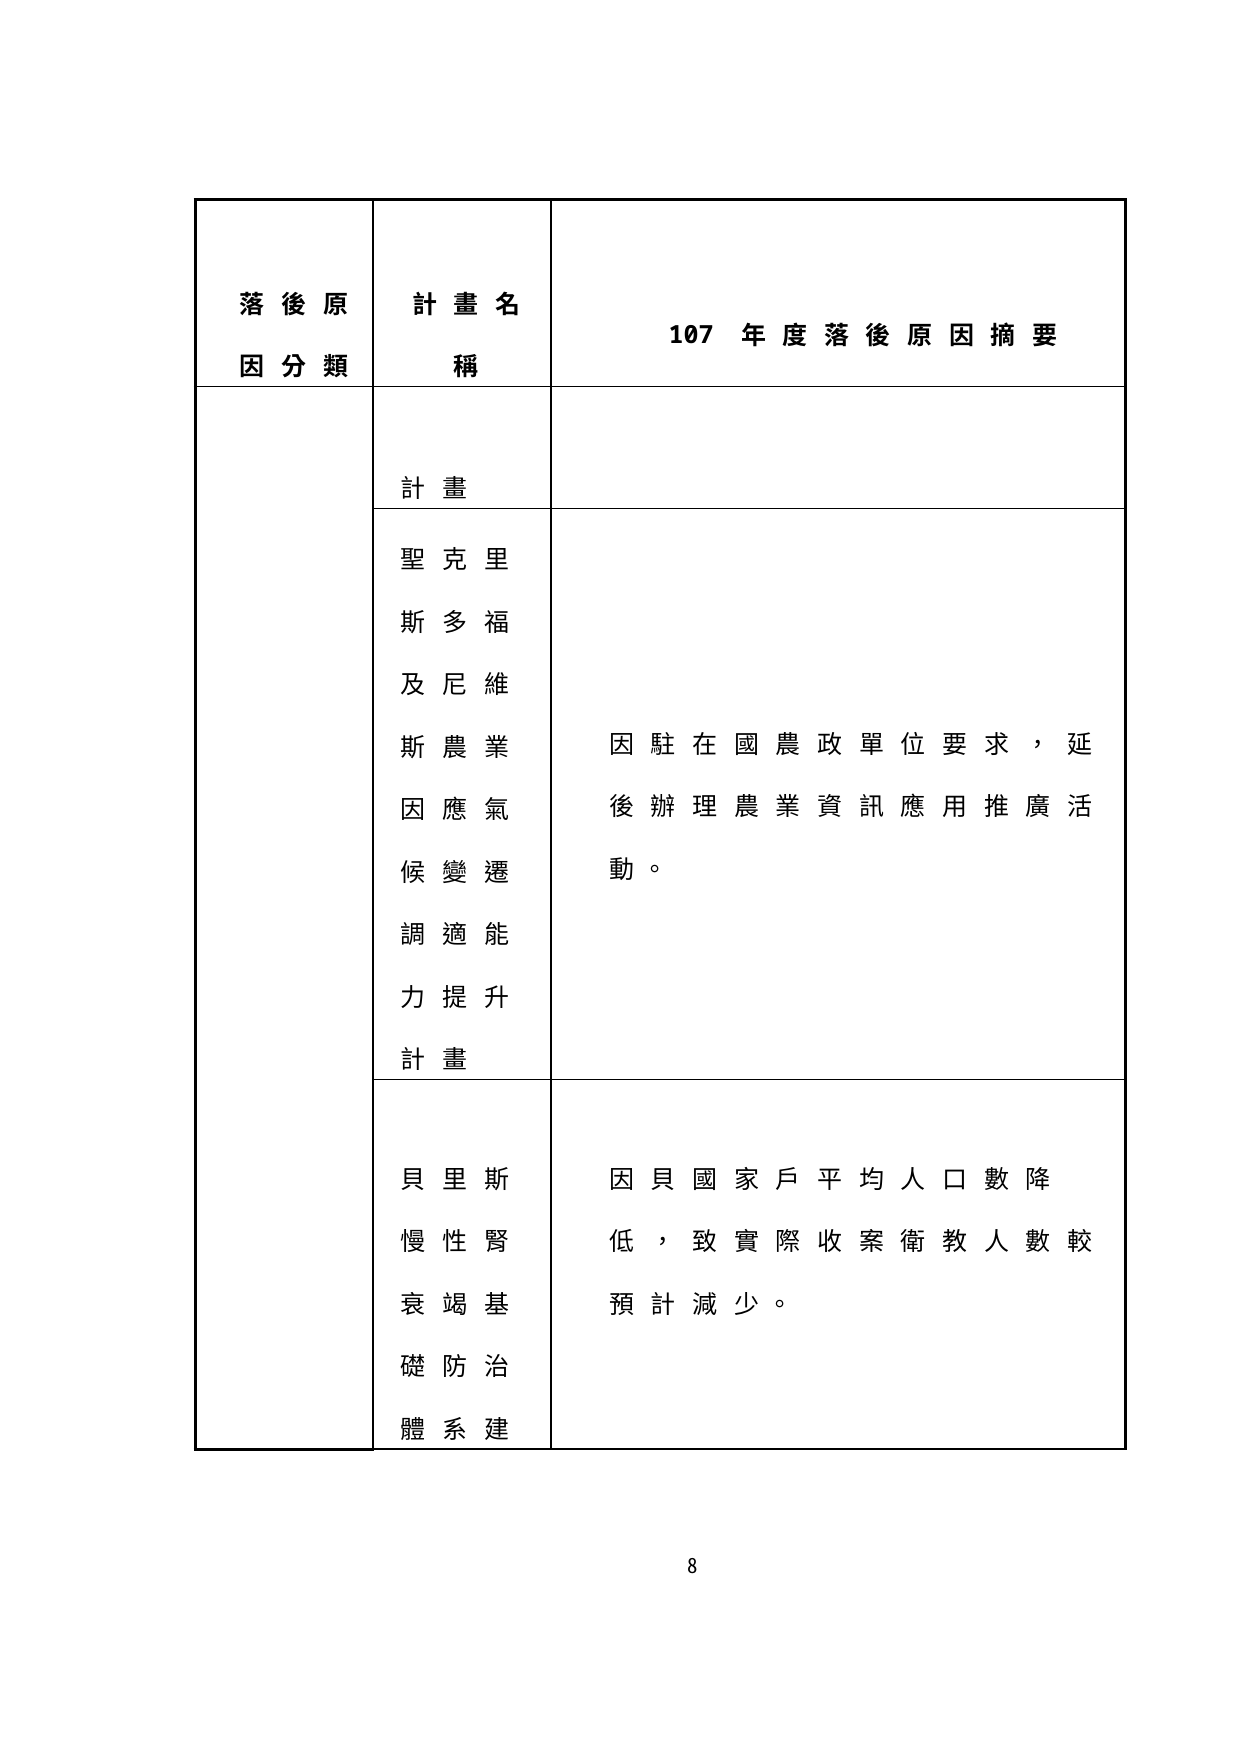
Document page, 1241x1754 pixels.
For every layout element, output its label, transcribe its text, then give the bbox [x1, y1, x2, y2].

table_cell [552, 387, 1124, 507]
table_cell 因駐在國農政單位要求，延後辦理農業資訊應用推廣活動。 [552, 509, 1124, 1078]
table_header 落後原因分類 [197, 201, 372, 386]
table_cell 貝里斯慢性腎衰竭基礎防治體系建 [374, 1080, 550, 1448]
table_header 107年度落後原因摘要 [552, 201, 1124, 386]
table_header 計畫名稱 [374, 201, 550, 386]
table_cell 因貝國家戶平均人口數降低，致實際收案衛教人數較預計減少。 [552, 1080, 1124, 1448]
table_cell 聖克里斯多福及尼維斯農業因應氣候變遷調適能力提升計畫 [374, 509, 550, 1078]
table_cell [197, 387, 372, 1448]
table_cell 計畫 [374, 387, 550, 507]
